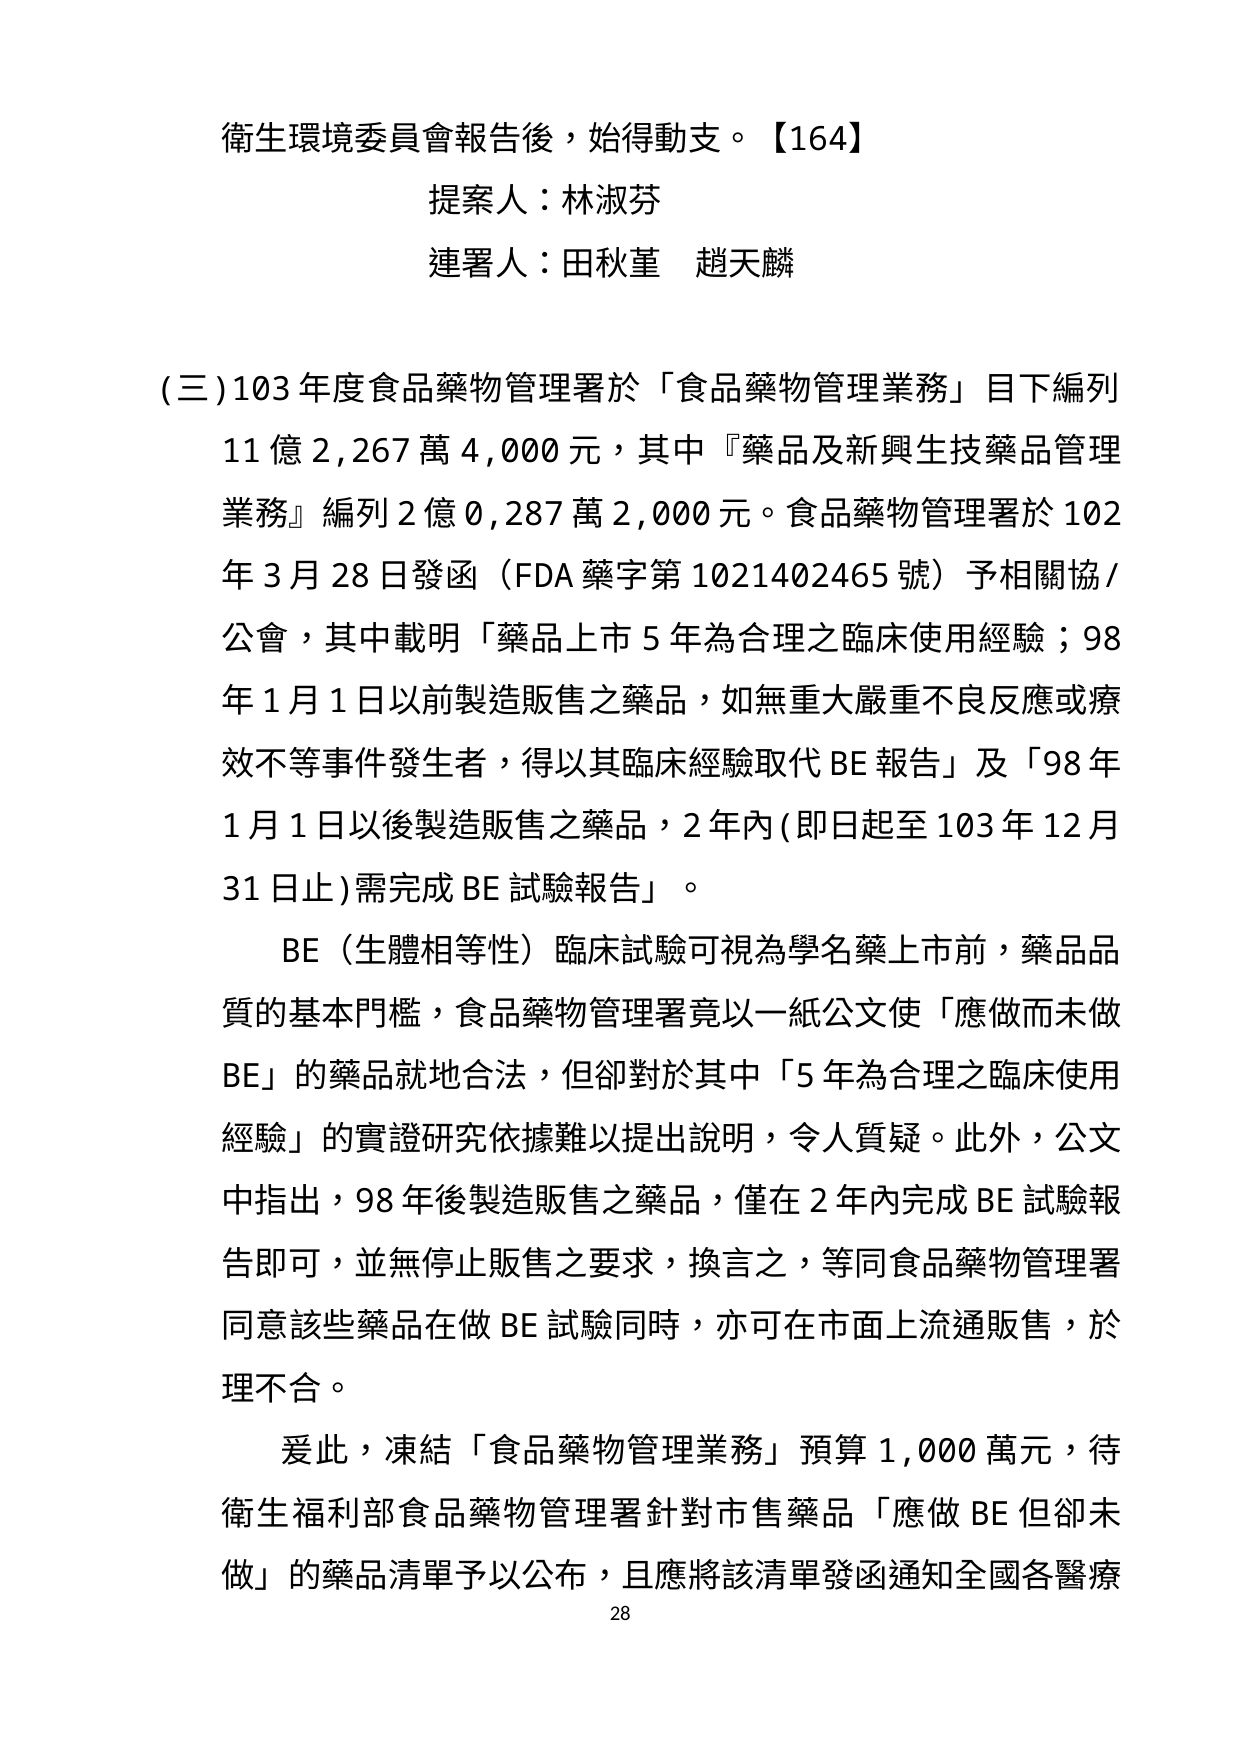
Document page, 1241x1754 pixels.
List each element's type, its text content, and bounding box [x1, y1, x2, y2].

text (三)103年度食品藥物管理署於「食品藥物管理業務」目下編列11億2,267萬4,000元，其中『藥品及新興生技藥品管理業務』編列2億0,287萬2,000元。食品藥物管理署於102年3月28日發函（FDA藥字第1021402465號）予相關協/公會，其中載明「藥品上市5年為合理之臨床使用經驗；98年1月1日以前製造販售之藥品，如無重大嚴重不良反應或療效不等事件發生者，得以其臨床經驗取代BE報告」及「98年1月1日以後製造販售之藥品，2年內(即日起至103年12月31日止)需完成BE試驗報告」。 [156, 344, 1122, 907]
text 衛生環境委員會報告後，始得動支。【164】 [221, 94, 1122, 157]
text 連署人：田秋堇 趙天麟 [151, 219, 1121, 282]
text 提案人：林淑芬 [151, 157, 1121, 219]
text 爰此，凍結「食品藥物管理業務」預算1,000萬元，待衛生福利部食品藥物管理署針對市售藥品「應做BE但卻未做」的藥品清單予以公布，且應將該清單發函通知全國各醫療 [221, 1407, 1122, 1594]
text BE（生體相等性）臨床試驗可視為學名藥上市前，藥品品質的基本門檻，食品藥物管理署竟以一紙公文使「應做而未做BE」的藥品就地合法，但卻對於其中「5年為合理之臨床使用經驗」的實證研究依據難以提出說明，令人質疑。此外，公文中指出，98年後製造販售之藥品，僅在2年內完成BE試驗報告即可，並無停止販售之要求，換言之，等同食品藥物管理署同意該些藥品在做BE試驗同時，亦可在市面上流通販售，於理不合。 [221, 907, 1122, 1407]
